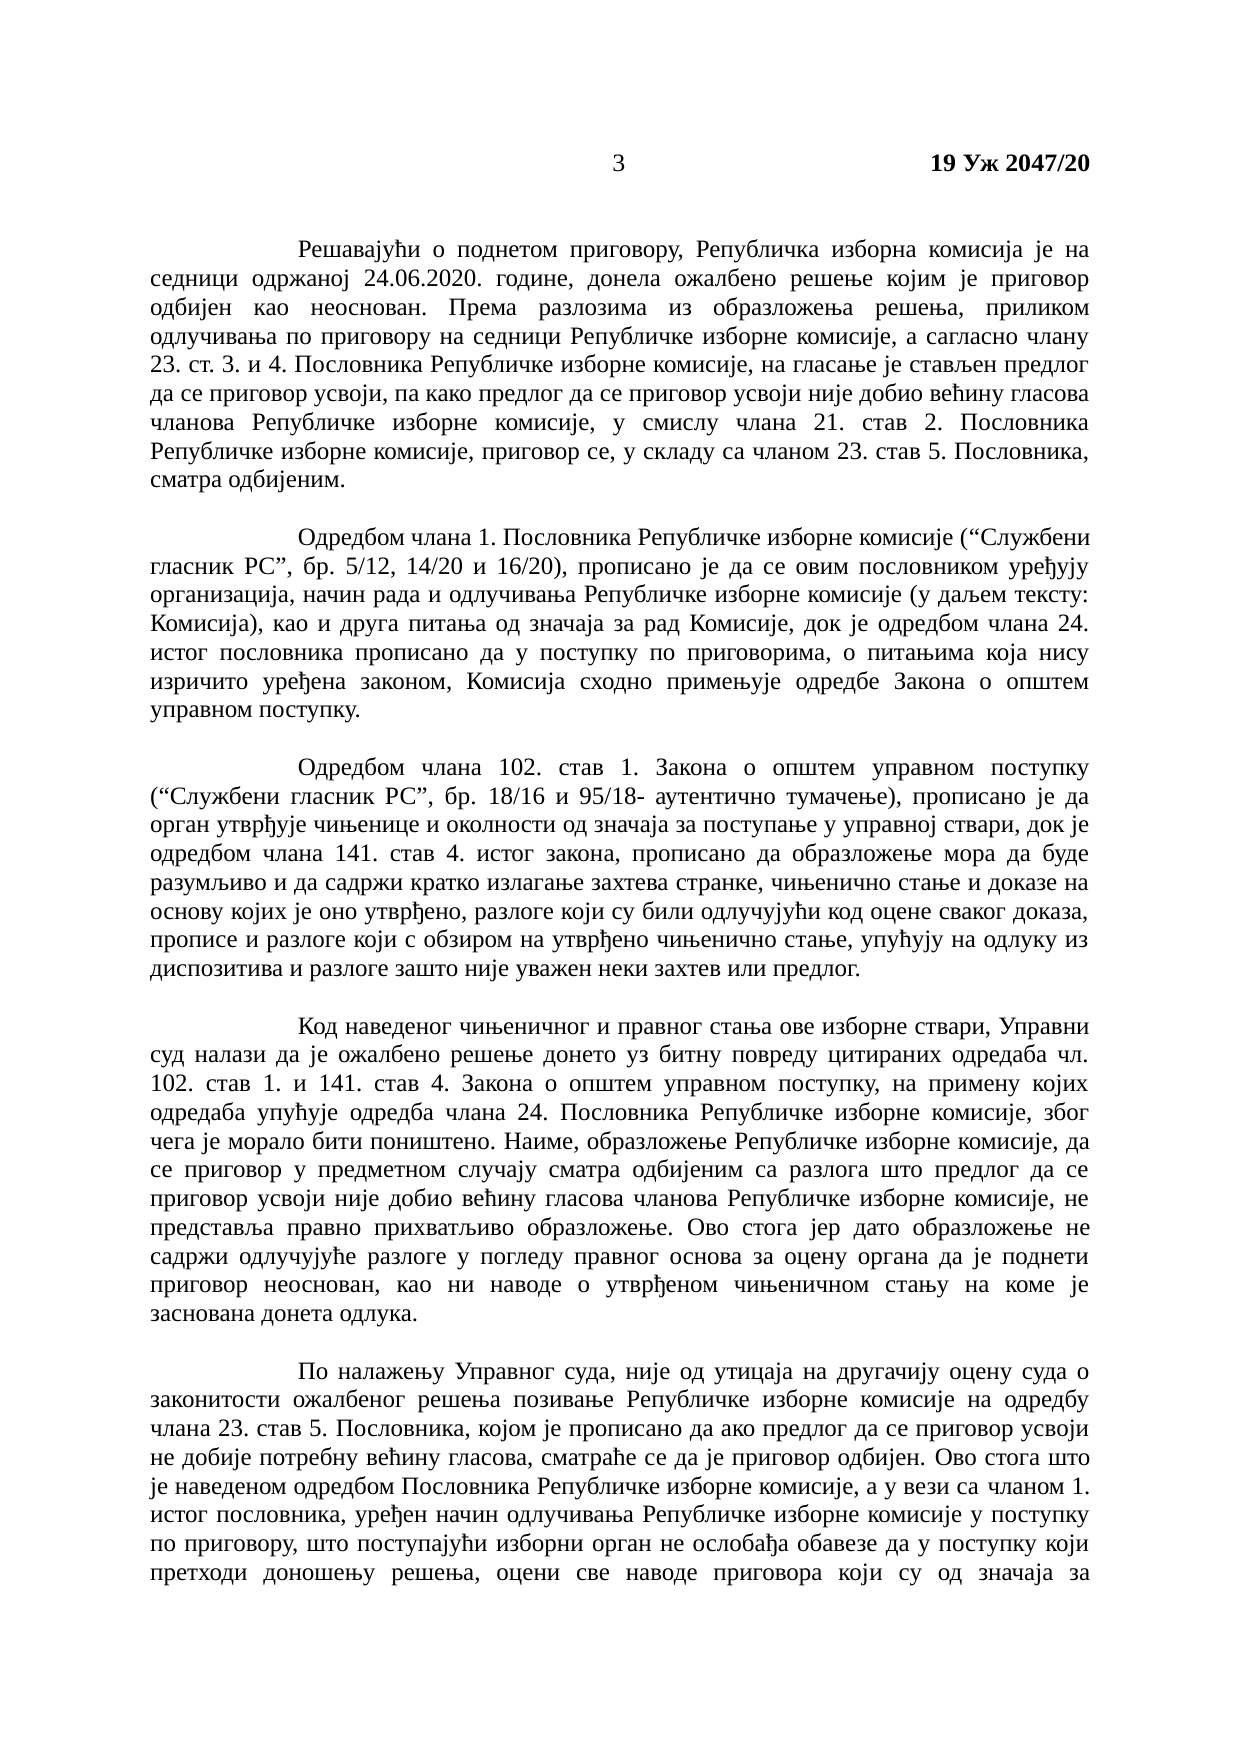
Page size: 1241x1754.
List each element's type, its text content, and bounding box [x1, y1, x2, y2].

text Одредбом члана 1. Пословника Републичке изборне комисије (“Службени гласник РС”, бр. 5/12, 14/20 и 16/20), прописано је да се овим пословником уређују организација, начин рада и одлучивања Републичке изборне комисије (у даљем тексту: Комисија), као и друга питања од значаја за рад Комисије, док је одредбом члана 24. истог пословника прописано да у поступку по приговорима, о питањима која нису изричито уређена законом, Комисија сходно примењује одредбе Закона о општем управном поступку. [150, 522, 1090, 723]
text По налажењу Управног суда, није од утицаја на другачију оцену суда о законитости ожалбеног решења позивање Републичке изборне комисије на одредбу члана 23. став 5. Пословника, којом је прописано да ако предлог да се приговор усвоји не добије потребну већину гласова, сматраће се да је приговор одбијен. Ово стога што је наведеном одредбом Пословника Републичке изборне комисије, а у вези са чланом 1. истог пословника, уређен начин одлучивања Републичке изборне комисије у поступку по приговору, што поступајући изборни орган не ослобађа обавезе да у поступку који претходи доношењу решења, оцени све наводе приговора који су од значаја за [150, 1356, 1090, 1586]
text Код наведеног чињеничног и правног стања ове изборне ствари, Управни суд налази да је ожалбено решење донето уз битну повреду цитираних одредаба чл. 102. став 1. и 141. став 4. Закона о општем управном поступку, на примену којих одредаба упућује одредба члана 24. Пословника Републичке изборне комисије, због чега је морало бити поништено. Наиме, образложење Републичке изборне комисије, да се приговор у предметном случају сматра одбијеним са разлога што предлог да се приговор усвоји није добио већину гласова чланова Републичке изборне комисије, не представља правно прихватљиво образложење. Ово стога јер дато образложење не садржи одлучујуће разлоге у погледу правног основа за оцену органа да је поднети приговор неоснован, као ни наводе о утврђеном чињеничном стању на коме је заснована донета одлука. [150, 1011, 1090, 1327]
text Решавајући о поднетом приговору, Републичка изборна комисија је на седници одржаној 24.06.2020. године, донела ожалбено решење којим је приговор одбијен као неоснован. Према разлозима из образложења решења, приликом одлучивања по приговору на седници Републичке изборне комисије, а сагласно члану 23. ст. 3. и 4. Пословника Републичке изборне комисије, на гласање је стављен предлог да се приговор усвоји, па како предлог да се приговор усвоји није добио већину гласова чланова Републичке изборне комисије, у смислу члана 21. став 2. Пословника Републичке изборне комисије, приговор се, у складу са чланом 23. став 5. Пословника, сматра одбијеним. [150, 234, 1090, 493]
text Одредбом члана 102. став 1. Закона о општем управном поступку (“Службени гласник РС”, бр. 18/16 и 95/18- аутентично тумачење), прописано је да орган утврђује чињенице и околности од значаја за поступање у управној ствари, док је одредбом члана 141. став 4. истог закона, прописано да образложење мора да буде разумљиво и да садржи кратко излагање захтева странке, чињенично стање и доказе на основу којих је оно утврђено, разлоге који су били одлучујући код оцене сваког доказа, прописе и разлоге који с обзиром на утврђено чињенично стање, упућују на одлуку из диспозитива и разлоге зашто није уважен неки захтев или предлог. [150, 752, 1090, 982]
